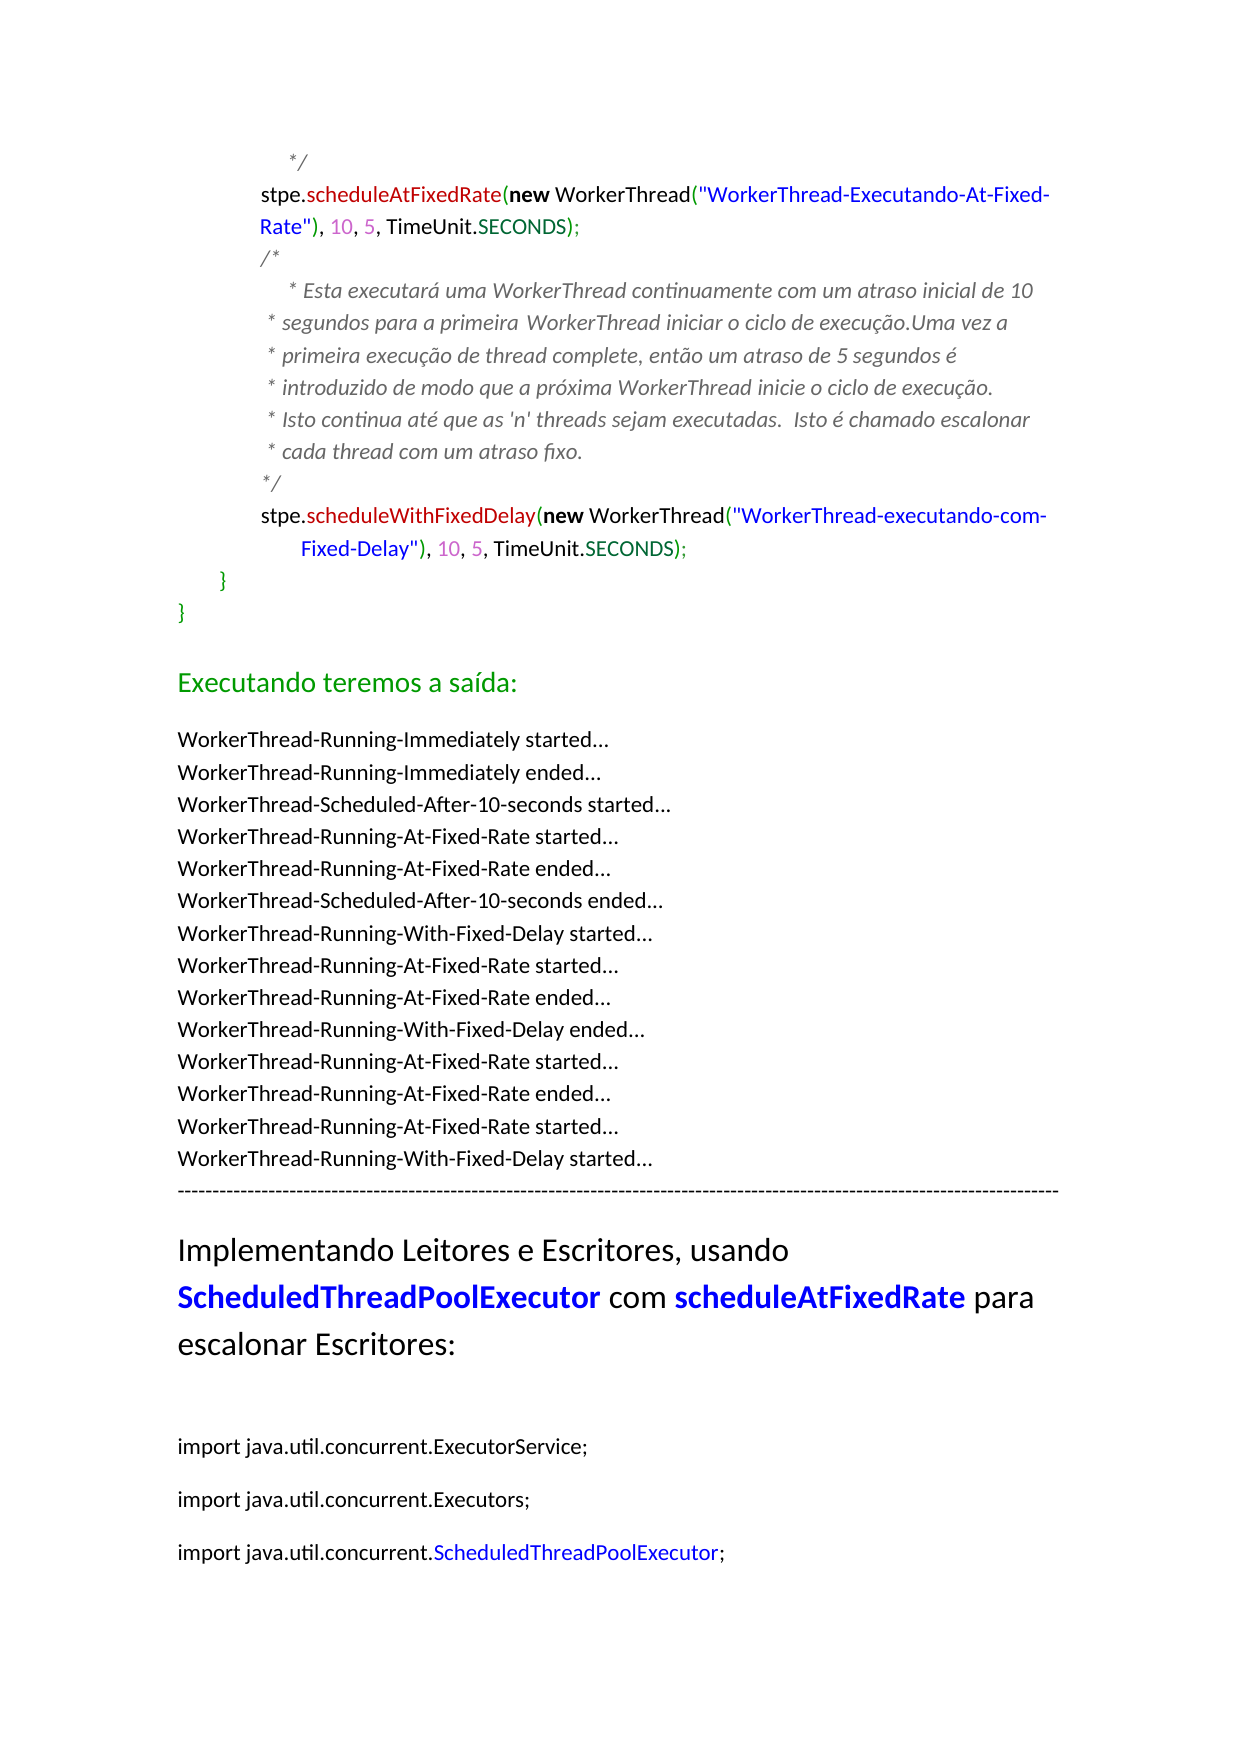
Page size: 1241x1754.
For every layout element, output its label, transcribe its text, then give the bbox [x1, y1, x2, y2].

text */ stpe.scheduleAtFixedRate(new WorkerThread("WorkerThread-Executando-At-Fixed- Rate"), 10, 5, TimeUnit.SECONDS); /* * Esta executará uma WorkerThread continuamente com um atraso inicial de 10 * segundos para a primeira WorkerThread iniciar o ciclo de execução.Uma vez a * primeira execução de thread complete, então um atraso de 5 segundos é * introduzido de modo que a próxima WorkerThread inicie o ciclo de execução. * Isto continua até que as 'n' threads sejam executadas. Isto é chamado escalonar * cada thread com um atraso fixo. */ stpe.scheduleWithFixedDelay(new WorkerThread("WorkerThread-executando-com- Fixed-Delay"), 10, 5, TimeUnit.SECONDS); } } Executando teremos a saída: [177, 148, 1063, 699]
text Implementando Leitores e Escritores, usando ScheduledThreadPoolExecutor com scheduleAtFixedRate para escalonar Escritores: import java.util.concurrent.ExecutorService; [177, 1229, 1063, 1460]
text import java.util.concurrent.Executors; [177, 1485, 1063, 1513]
text WorkerThread-Running-Immediately started... WorkerThread-Running-Immediately ended... WorkerThread-Scheduled-After-10-seconds started... WorkerThread-Running-At-Fixed-Rate started... WorkerThread-Running-At-Fixed-Rate ended... WorkerThread-Scheduled-After-10-seconds ended... WorkerThread-Running-With-Fixed-Delay started... WorkerThread-Running-At-Fixed-Rate started... WorkerThread-Running-At-Fixed-Rate ended... WorkerThread-Running-With-Fixed-Delay ended... WorkerThread-Running-At-Fixed-Rate started... WorkerThread-Running-At-Fixed-Rate ended... WorkerThread-Running-At-Fixed-Rate started... WorkerThread-Running-With-Fixed-Delay started... ------------------------------------------------------------------------------------------------------------------------------ [177, 726, 1063, 1204]
text import java.util.concurrent.ScheduledThreadPoolExecutor; [177, 1538, 1063, 1566]
